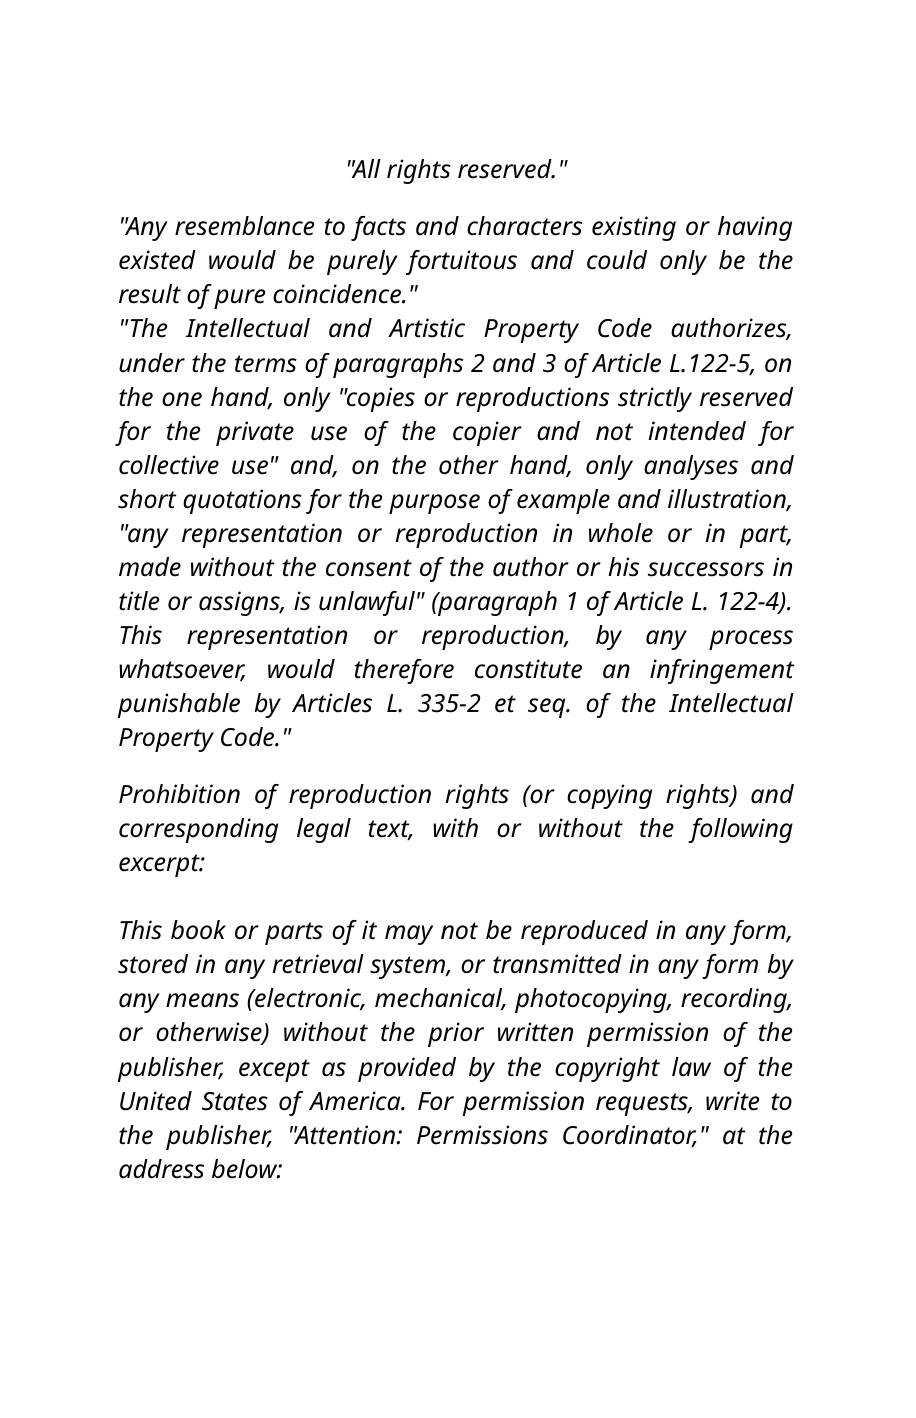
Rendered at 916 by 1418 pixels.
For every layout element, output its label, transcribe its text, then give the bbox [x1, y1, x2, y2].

text "The Intellectual and Artistic Property Code authorizes, under the terms of paragraphs 2 and 3 of Article L.122-5, on the one hand, only "copies or reproductions strictly reserved for the private use of the copier and not intended for collective use" and, on the other hand, only analyses and short quotations for the purpose of example and illustration, "any representation or reproduction in whole or in part, made without the consent of the author or his successors in title or assigns, is unlawful" (paragraph 1 of Article L. 122-4). This representation or reproduction, by any process whatsoever, would therefore constitute an infringement punishable by Articles L. 335-2 et seq. of the Intellectual Property Code." [118, 311, 797, 754]
text Prohibition of reproduction rights (or copying rights) and corresponding legal text, with or without the following excerpt: [118, 777, 797, 879]
text This book or parts of it may not be reproduced in any form, stored in any retrieval system, or transmitted in any form by any means (electronic, mechanical, photocopying, recording, or otherwise) without the prior written permission of the publisher, except as provided by the copyright law of the United States of America. For permission requests, write to the publisher, "Attention: Permissions Coordinator," at the address below: [118, 913, 797, 1185]
text "All rights reserved." [118, 152, 797, 186]
text "Any resemblance to facts and characters existing or having existed would be purely fortuitous and could only be the result of pure coincidence." [118, 209, 797, 311]
